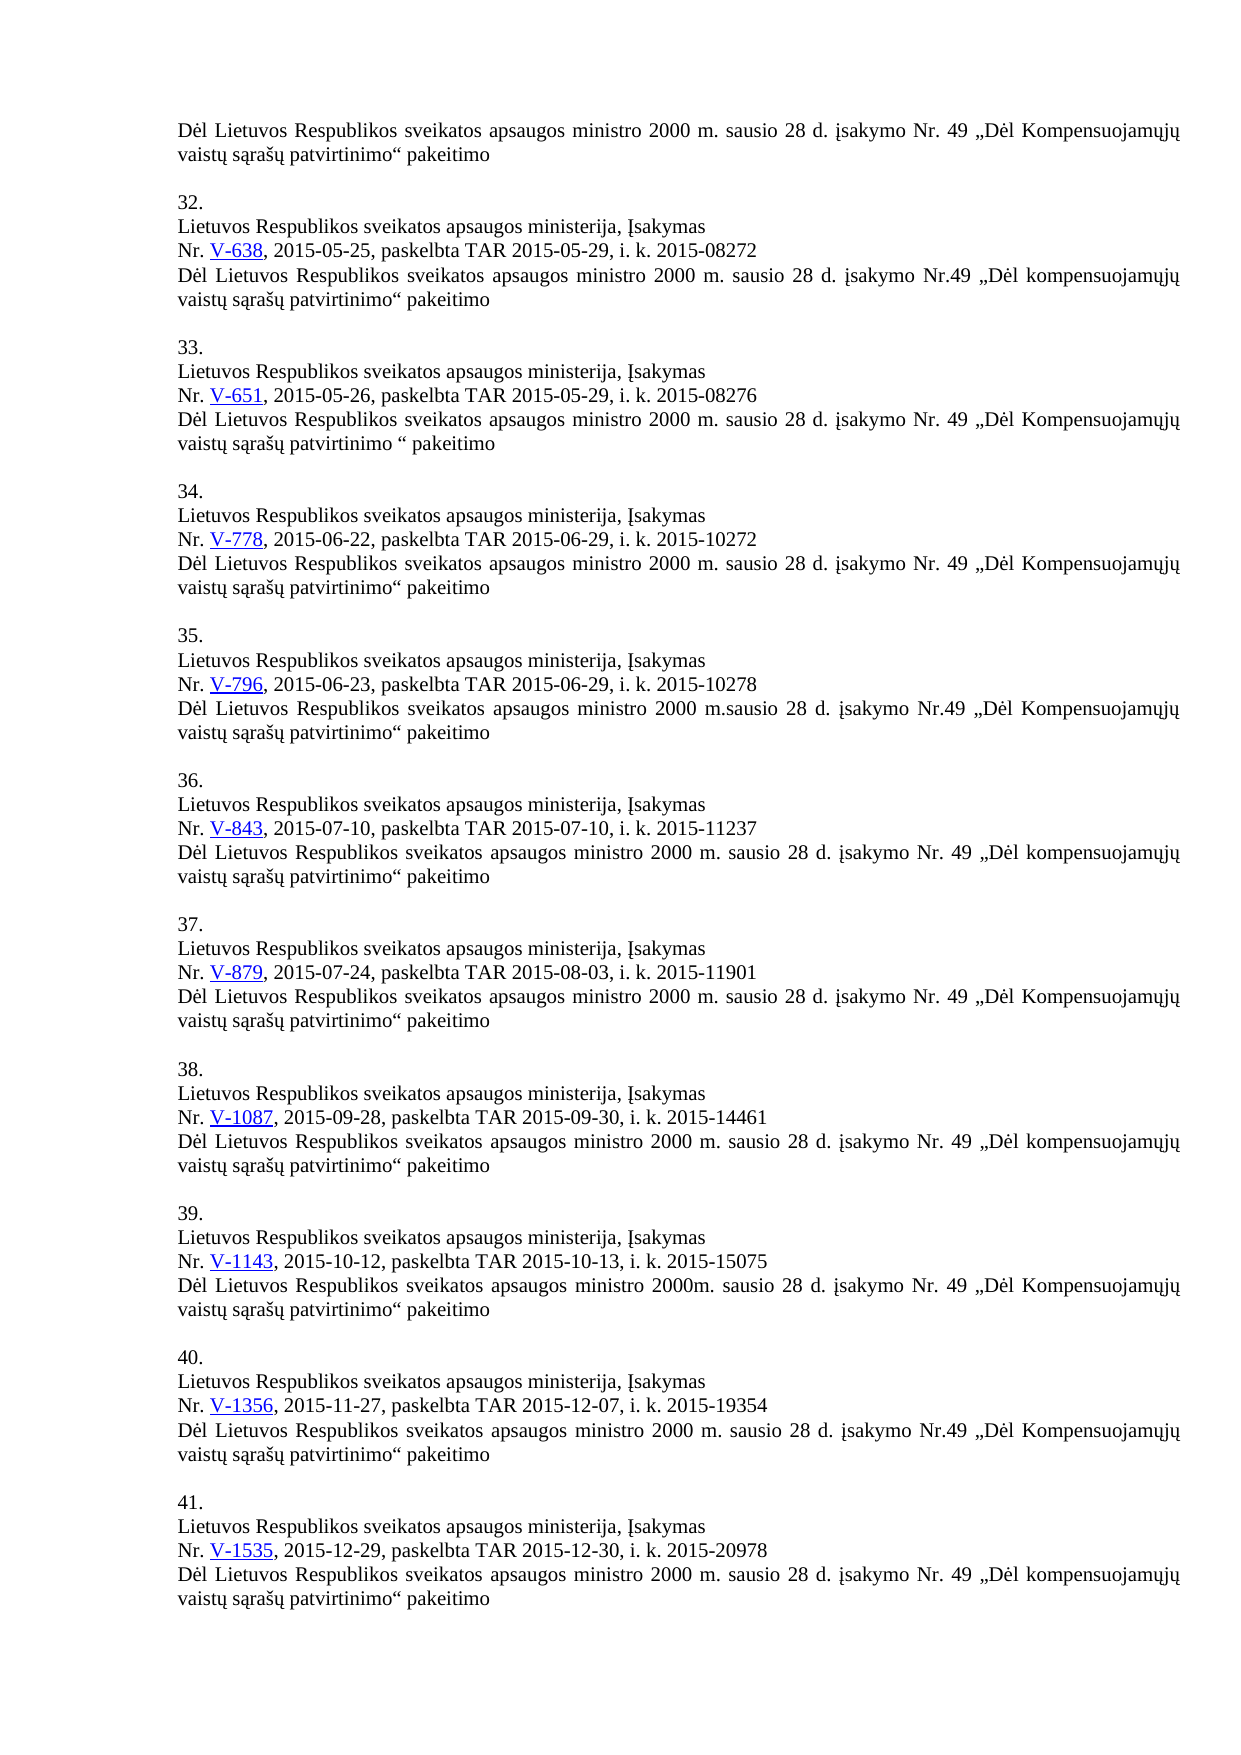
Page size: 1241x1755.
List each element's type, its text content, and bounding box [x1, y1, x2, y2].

text 39. [177, 1201, 1181, 1225]
text Nr. V-843, 2015-07-10, paskelbta TAR 2015-07-10, i. k. 2015-11237 [177, 816, 1181, 840]
text 35. [177, 623, 1181, 647]
text Dėl Lietuvos Respublikos sveikatos apsaugos ministro 2000 m. sausio 28 d. įsakymo Nr.49 „Dėl Kompensuojamųjų vaistų sąrašų patvirtinimo“ pakeitimo [177, 1417, 1181, 1466]
text Lietuvos Respublikos sveikatos apsaugos ministerija, Įsakymas [177, 1514, 1181, 1538]
text Dėl Lietuvos Respublikos sveikatos apsaugos ministro 2000 m. sausio 28 d. įsakymo Nr. 49 „Dėl kompensuojamųjų vaistų sąrašų patvirtinimo“ pakeitimo [177, 840, 1181, 888]
text Nr. V-651, 2015-05-26, paskelbta TAR 2015-05-29, i. k. 2015-08276 [177, 383, 1181, 407]
text Lietuvos Respublikos sveikatos apsaugos ministerija, Įsakymas [177, 936, 1181, 960]
text Dėl Lietuvos Respublikos sveikatos apsaugos ministro 2000 m.sausio 28 d. įsakymo Nr.49 „Dėl Kompensuojamųjų vaistų sąrašų patvirtinimo“ pakeitimo [177, 696, 1181, 744]
text 36. [177, 768, 1181, 792]
text Dėl Lietuvos Respublikos sveikatos apsaugos ministro 2000 m. sausio 28 d. įsakymo Nr. 49 „Dėl Kompensuojamųjų vaistų sąrašų patvirtinimo“ pakeitimo [177, 118, 1181, 166]
text Lietuvos Respublikos sveikatos apsaugos ministerija, Įsakymas [177, 1081, 1181, 1105]
text Dėl Lietuvos Respublikos sveikatos apsaugos ministro 2000 m. sausio 28 d. įsakymo Nr. 49 „Dėl kompensuojamųjų vaistų sąrašų patvirtinimo“ pakeitimo [177, 1129, 1181, 1177]
text Lietuvos Respublikos sveikatos apsaugos ministerija, Įsakymas [177, 1225, 1181, 1249]
text 33. [177, 335, 1181, 359]
text Lietuvos Respublikos sveikatos apsaugos ministerija, Įsakymas [177, 792, 1181, 816]
text Dėl Lietuvos Respublikos sveikatos apsaugos ministro 2000 m. sausio 28 d. įsakymo Nr. 49 „Dėl Kompensuojamųjų vaistų sąrašų patvirtinimo“ pakeitimo [177, 551, 1181, 599]
text Nr. V-778, 2015-06-22, paskelbta TAR 2015-06-29, i. k. 2015-10272 [177, 527, 1181, 551]
text Dėl Lietuvos Respublikos sveikatos apsaugos ministro 2000 m. sausio 28 d. įsakymo Nr.49 „Dėl kompensuojamųjų vaistų sąrašų patvirtinimo“ pakeitimo [177, 262, 1181, 311]
text Dėl Lietuvos Respublikos sveikatos apsaugos ministro 2000 m. sausio 28 d. įsakymo Nr. 49 „Dėl Kompensuojamųjų vaistų sąrašų patvirtinimo“ pakeitimo [177, 984, 1181, 1032]
text 34. [177, 479, 1181, 503]
text Lietuvos Respublikos sveikatos apsaugos ministerija, Įsakymas [177, 1369, 1181, 1393]
text Dėl Lietuvos Respublikos sveikatos apsaugos ministro 2000 m. sausio 28 d. įsakymo Nr. 49 „Dėl kompensuojamųjų vaistų sąrašų patvirtinimo“ pakeitimo [177, 1562, 1181, 1610]
text 40. [177, 1345, 1181, 1369]
text Dėl Lietuvos Respublikos sveikatos apsaugos ministro 2000 m. sausio 28 d. įsakymo Nr. 49 „Dėl Kompensuojamųjų vaistų sąrašų patvirtinimo “ pakeitimo [177, 407, 1181, 455]
text Nr. V-1535, 2015-12-29, paskelbta TAR 2015-12-30, i. k. 2015-20978 [177, 1538, 1181, 1562]
text 37. [177, 912, 1181, 936]
text Lietuvos Respublikos sveikatos apsaugos ministerija, Įsakymas [177, 359, 1181, 383]
text Dėl Lietuvos Respublikos sveikatos apsaugos ministro 2000m. sausio 28 d. įsakymo Nr. 49 „Dėl Kompensuojamųjų vaistų sąrašų patvirtinimo“ pakeitimo [177, 1273, 1181, 1321]
text Lietuvos Respublikos sveikatos apsaugos ministerija, Įsakymas [177, 503, 1181, 527]
text 38. [177, 1057, 1181, 1081]
text Nr. V-796, 2015-06-23, paskelbta TAR 2015-06-29, i. k. 2015-10278 [177, 672, 1181, 696]
text 32. [177, 190, 1181, 214]
text Lietuvos Respublikos sveikatos apsaugos ministerija, Įsakymas [177, 214, 1181, 238]
text Nr. V-1143, 2015-10-12, paskelbta TAR 2015-10-13, i. k. 2015-15075 [177, 1249, 1181, 1273]
text 41. [177, 1490, 1181, 1514]
text Nr. V-1356, 2015-11-27, paskelbta TAR 2015-12-07, i. k. 2015-19354 [177, 1393, 1181, 1417]
text Nr. V-638, 2015-05-25, paskelbta TAR 2015-05-29, i. k. 2015-08272 [177, 238, 1181, 262]
text Nr. V-879, 2015-07-24, paskelbta TAR 2015-08-03, i. k. 2015-11901 [177, 960, 1181, 984]
text Nr. V-1087, 2015-09-28, paskelbta TAR 2015-09-30, i. k. 2015-14461 [177, 1105, 1181, 1129]
text Lietuvos Respublikos sveikatos apsaugos ministerija, Įsakymas [177, 647, 1181, 672]
